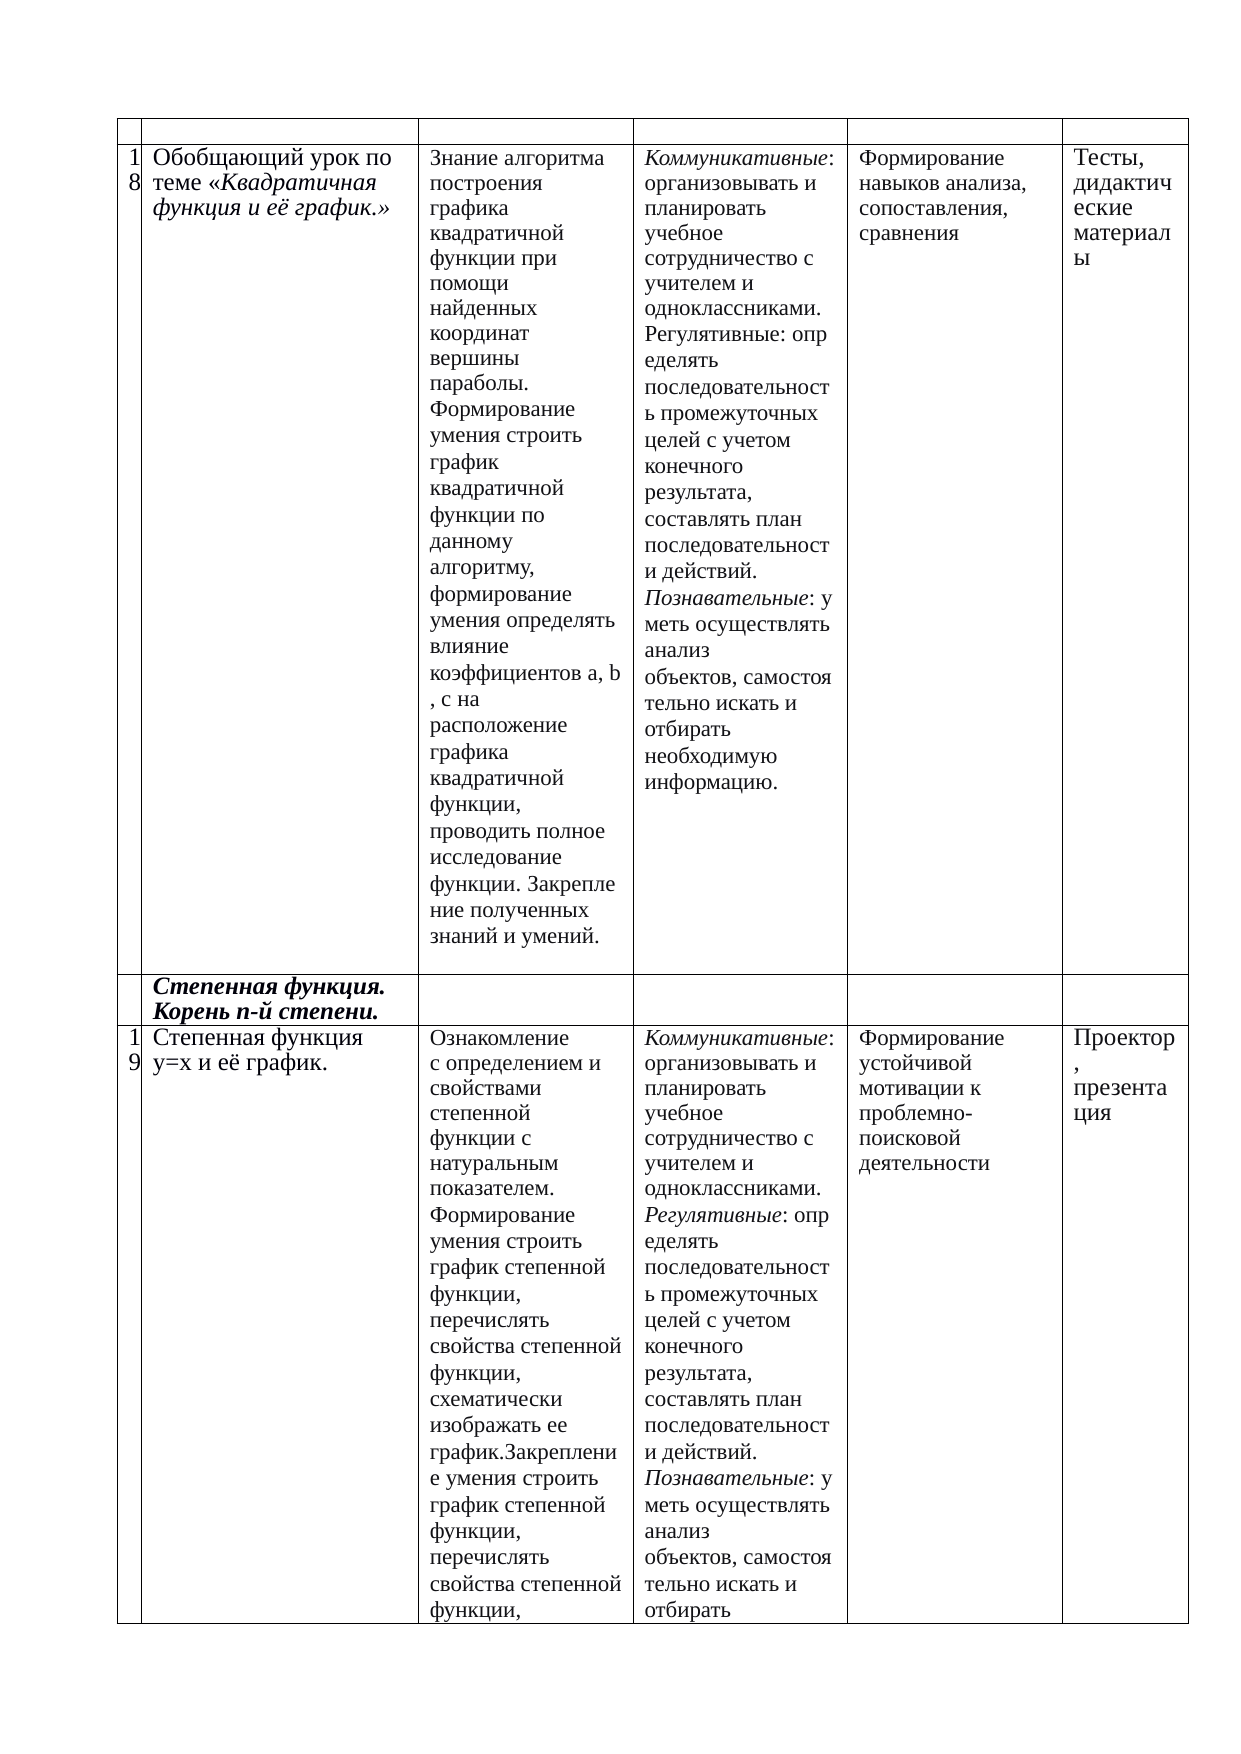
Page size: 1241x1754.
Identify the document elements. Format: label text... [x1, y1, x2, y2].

table_cell Формирование устойчивой мотивации к проблемно-поисковой деятельности [848, 1026, 1062, 1622]
table_cell Коммуникативные:организовывать и планировать учебное сотрудничество с учителем и одноклассниками. Регулятивные: определять последовательность промежуточных целей с учетом конечного результата, составлять план последовательности действий. Познавательные: уметь осуществлять анализ объектов, самостоятельно искать и отбирать необходимую информацию. [634, 145, 847, 974]
table_cell Степенная функция у=х и её график. [142, 1026, 418, 1622]
table_cell [634, 975, 847, 1025]
table_cell 18 [118, 145, 141, 974]
table_cell Знание алгоритма построения графика квадратичной функции при помощи найденных координат вершины параболы. Формирование умения строить график квадратичной функции по данному алгоритму, формирование умения определять влияние коэффициентов a, b, c на расположение графика квадратичной функции, проводить полное исследование функции. Закрепление полученных знаний и умений. [419, 145, 633, 974]
table_cell 19 [118, 1026, 141, 1622]
table_cell Коммуникативные:организовывать и планировать учебное сотрудничество с учителем и одноклассниками. Регулятивные: определять последовательность промежуточных целей с учетом конечного результата, составлять план последовательности действий. Познавательные: уметь осуществлять анализ объектов, самостоятельно искать и отбирать [634, 1026, 847, 1622]
table_cell [1063, 975, 1188, 1025]
table_cell [142, 119, 418, 144]
table_cell Обобщающий урок по теме «Квадратичная функция и её график.» [142, 145, 418, 974]
table_cell [1063, 119, 1188, 144]
table_cell [118, 119, 141, 144]
table_cell [634, 119, 847, 144]
table_cell Ознакомление с определением и свойствами степенной функции с натуральным показателем. Формирование умения строить график степенной функции, перечислять свойства степенной функции, схематически изображать ее график.Закрепление умения строить график степенной функции, перечислять свойства степенной функции, [419, 1026, 633, 1622]
table_cell [848, 119, 1062, 144]
table_cell Степенная функция. Корень п-й степени. [142, 975, 418, 1025]
table_cell Тесты, дидактические материалы [1063, 145, 1188, 974]
table_cell [118, 975, 141, 1025]
table_cell [848, 975, 1062, 1025]
table_cell Проектор, презентация [1063, 1026, 1188, 1622]
table_cell [419, 975, 633, 1025]
table_cell Формирование навыков анализа, сопоставления, сравнения [848, 145, 1062, 974]
